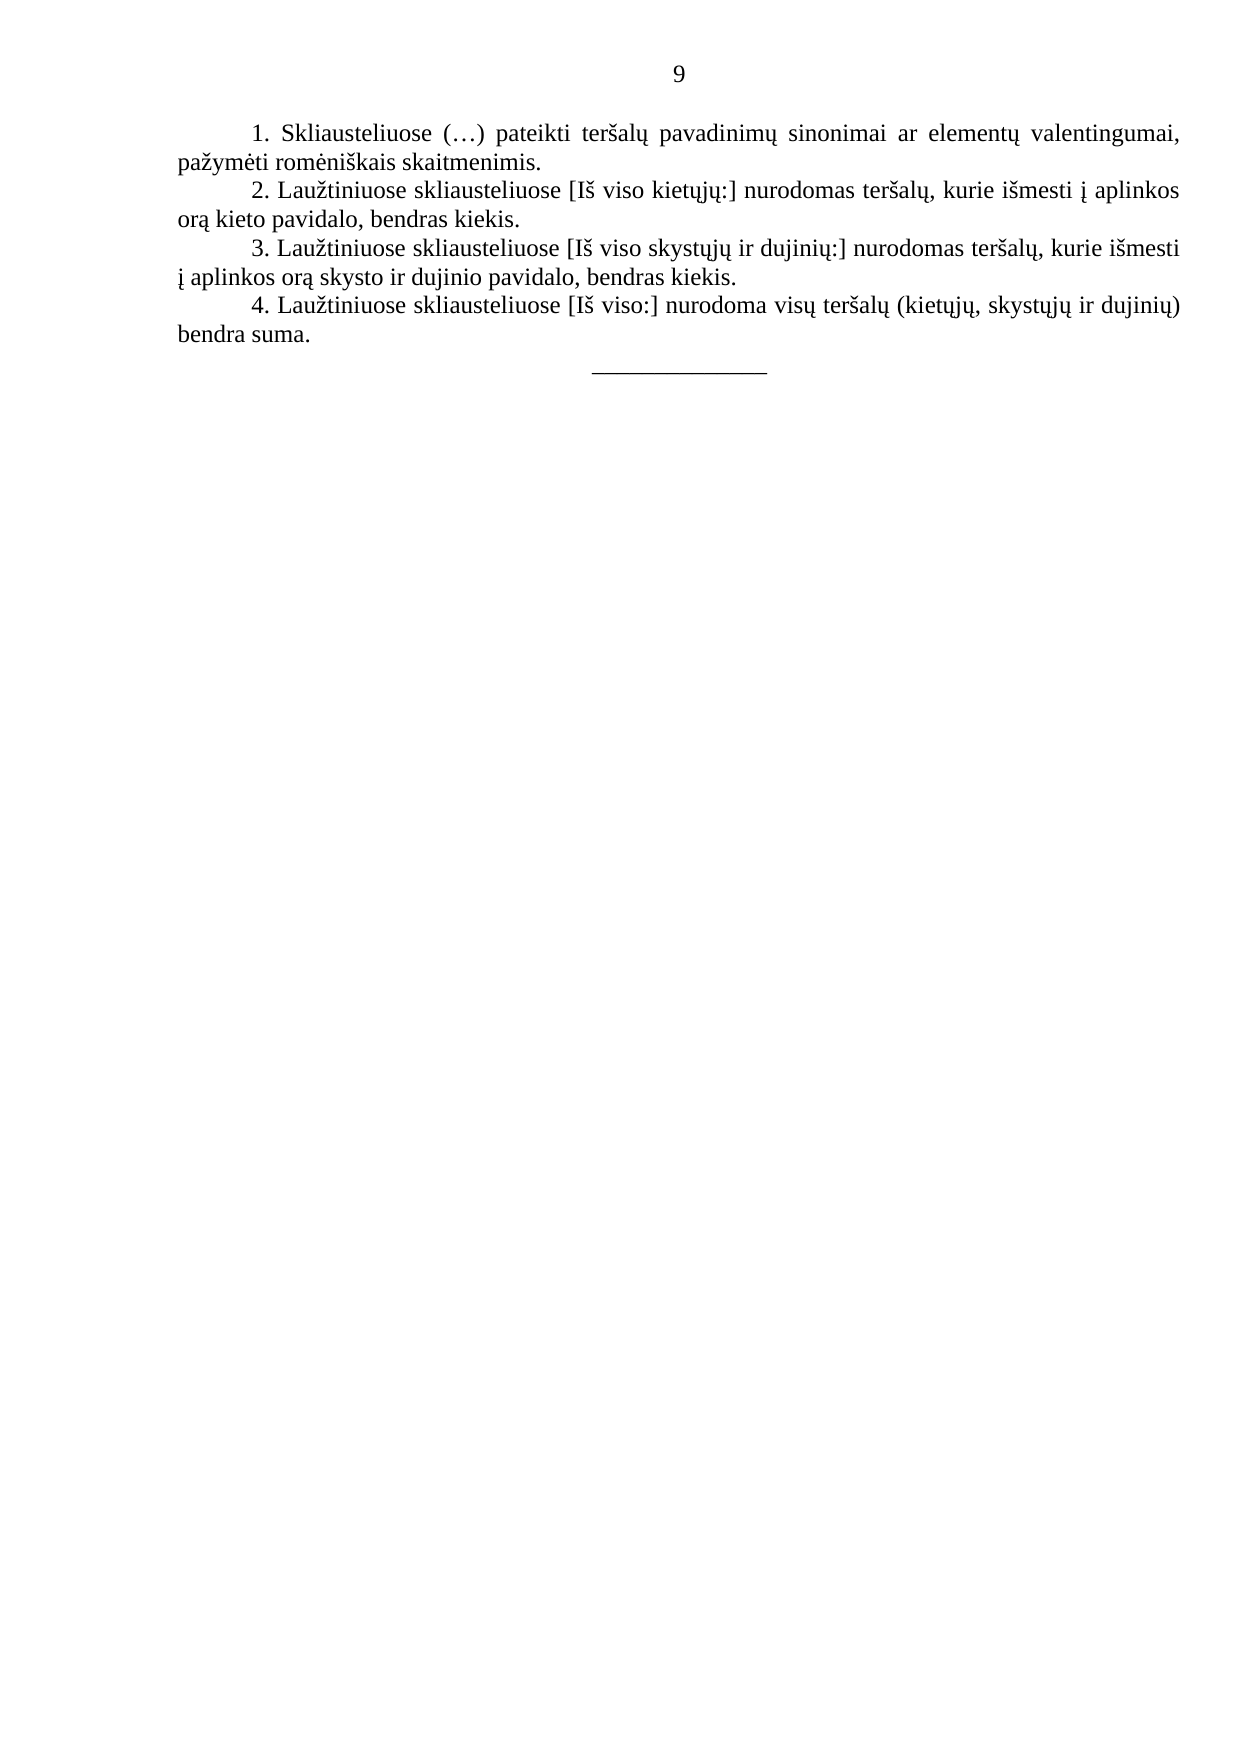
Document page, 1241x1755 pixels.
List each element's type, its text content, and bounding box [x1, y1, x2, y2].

text 4. Laužtiniuose skliausteliuose [Iš viso:] nurodoma visų teršalų (kietųjų, skystųjų ir dujinių) bendra suma. [177, 291, 1181, 348]
text 3. Laužtiniuose skliausteliuose [Iš viso skystųjų ir dujinių:] nurodomas teršalų, kurie išmesti į aplinkos orą skysto ir dujinio pavidalo, bendras kiekis. [177, 233, 1181, 291]
text ______________ [177, 348, 1181, 377]
text 2. Laužtiniuose skliausteliuose [Iš viso kietųjų:] nurodomas teršalų, kurie išmesti į aplinkos orą kieto pavidalo, bendras kiekis. [177, 176, 1181, 233]
text 1. Skliausteliuose (…) pateikti teršalų pavadinimų sinonimai ar elementų valentingumai, pažymėti romėniškais skaitmenimis. [177, 118, 1181, 176]
